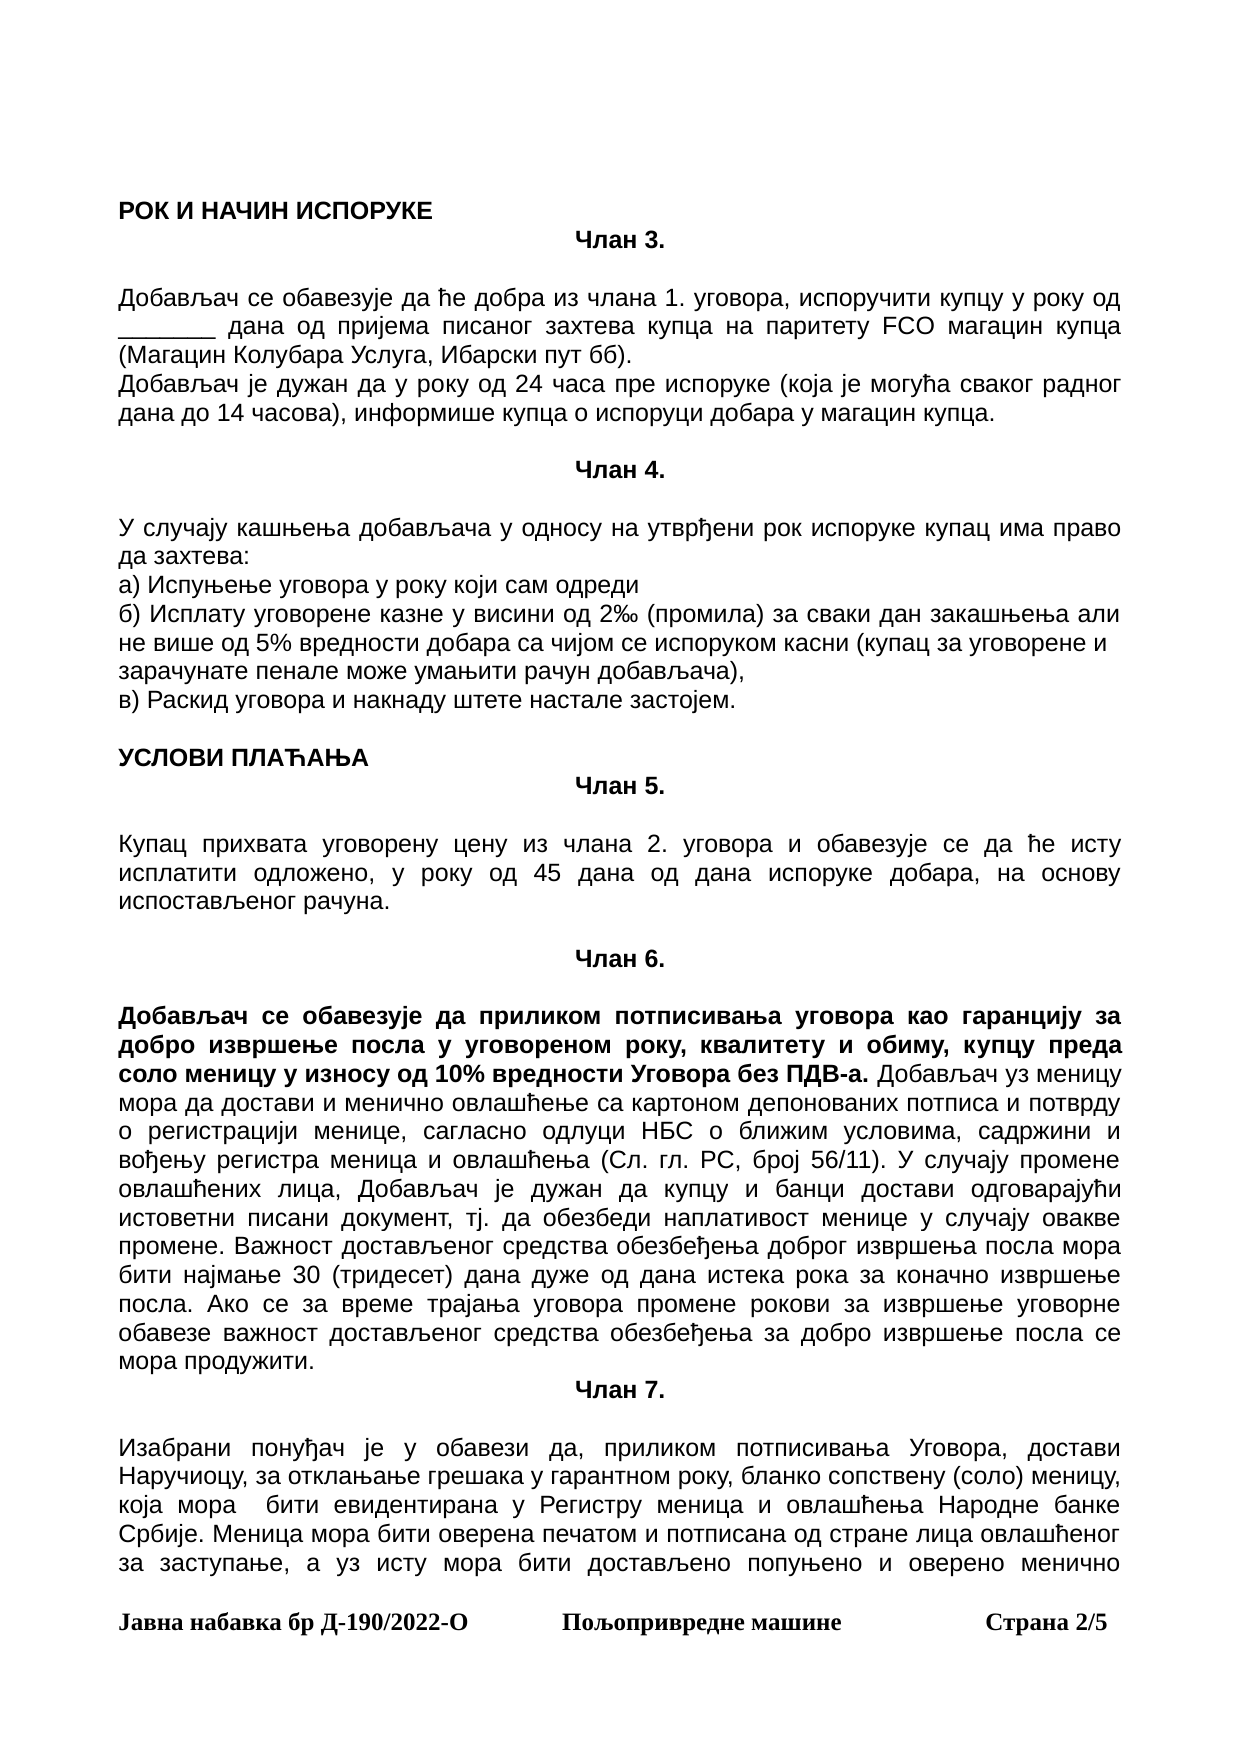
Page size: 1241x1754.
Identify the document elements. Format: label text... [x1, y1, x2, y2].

text в) Раскид уговора и накнаду штете настале застојем. [118, 685, 1122, 714]
text У случају кашњења добављача у односу на утврђени рок испоруке купац има право да захтева: [118, 513, 1122, 570]
text Члан 5. [118, 771, 1122, 800]
text Члан 6. [118, 944, 1122, 973]
text Добављач се обавезује да ће добра из члана 1. уговора, испоручити купцу у року од _______ дана од пријема писаног захтева купца на паритету FCO магацин купца (Магацин Колубара Услуга, Ибарски пут бб). [118, 283, 1122, 369]
text б) Исплату уговорене казне у висини од 2‰ (промила) за сваки дан закашњења али не више од 5% вредности добара са чијом се испоруком касни (купац за уговорене и [118, 599, 1122, 656]
text а) Испуњење уговора у року који сам одреди [118, 570, 1122, 599]
text Члан 3. [118, 225, 1122, 254]
text УСЛОВИ ПЛАЋАЊА [118, 743, 1122, 771]
text Добављач је дужан да у року од 24 часа пре испоруке (која је могућа сваког радног дана до 14 часова), информише купца о испоруци добара у магацин купца. [118, 369, 1122, 426]
text зарачунате пенале може умањити рачун добављача), [118, 656, 1122, 685]
text РОК И НАЧИН ИСПОРУКЕ [118, 196, 1122, 225]
text Купац прихвата уговорену цену из члана 2. уговора и обавезује се да ће исту исплатити одлoжено, у року од 45 дана од дана испоруке добара, на основу испостављеног рачуна. [118, 829, 1122, 915]
text Члан 7. [118, 1375, 1122, 1404]
text Изабрани понуђач је у обавези да, приликом потписивања Уговора, достави Наручиоцу, за отклањање грешака у гарантном року, бланко сопствену (соло) меницу, која мора бити евидентирана у Регистру меница и овлашћења Народне банке Србије. Меница мора бити оверена печатом и потписана од стране лица овлашћеног за заступање, а уз исту мора бити достављено попуњено и оверено менично [118, 1433, 1122, 1576]
text Добављач се обавезује да приликом потписивања уговора као гаранцију за добро извршење посла у уговореном року, квалитету и обиму, купцу преда соло меницу у износу од 10% вредности Уговора без ПДВ-а. Добављач уз меницу мора да достави и менично овлашћење са картоном депонованих потписа и потврду о регистрацији менице, сагласно одлуци НБС о ближим условима, садржини и вођењу регистра меница и овлашћења (Сл. гл. РС, број 56/11). У случају промене овлашћених лица, Добављач је дужан да купцу и банци достави одговарајући истоветни писани документ, тј. да обезбеди наплативост менице у случају овакве промене. Важност достављеног средства обезбеђења доброг извршења посла мора бити најмање 30 (тридесет) дана дуже од дана истека рока за коначно извршење посла. Ако се за време трајања уговора промене рокови за извршење уговорне обавезе важност достављеног средства обезбеђења за добро извршење посла се мора продужити. [118, 1001, 1122, 1375]
text Члан 4. [118, 455, 1122, 484]
